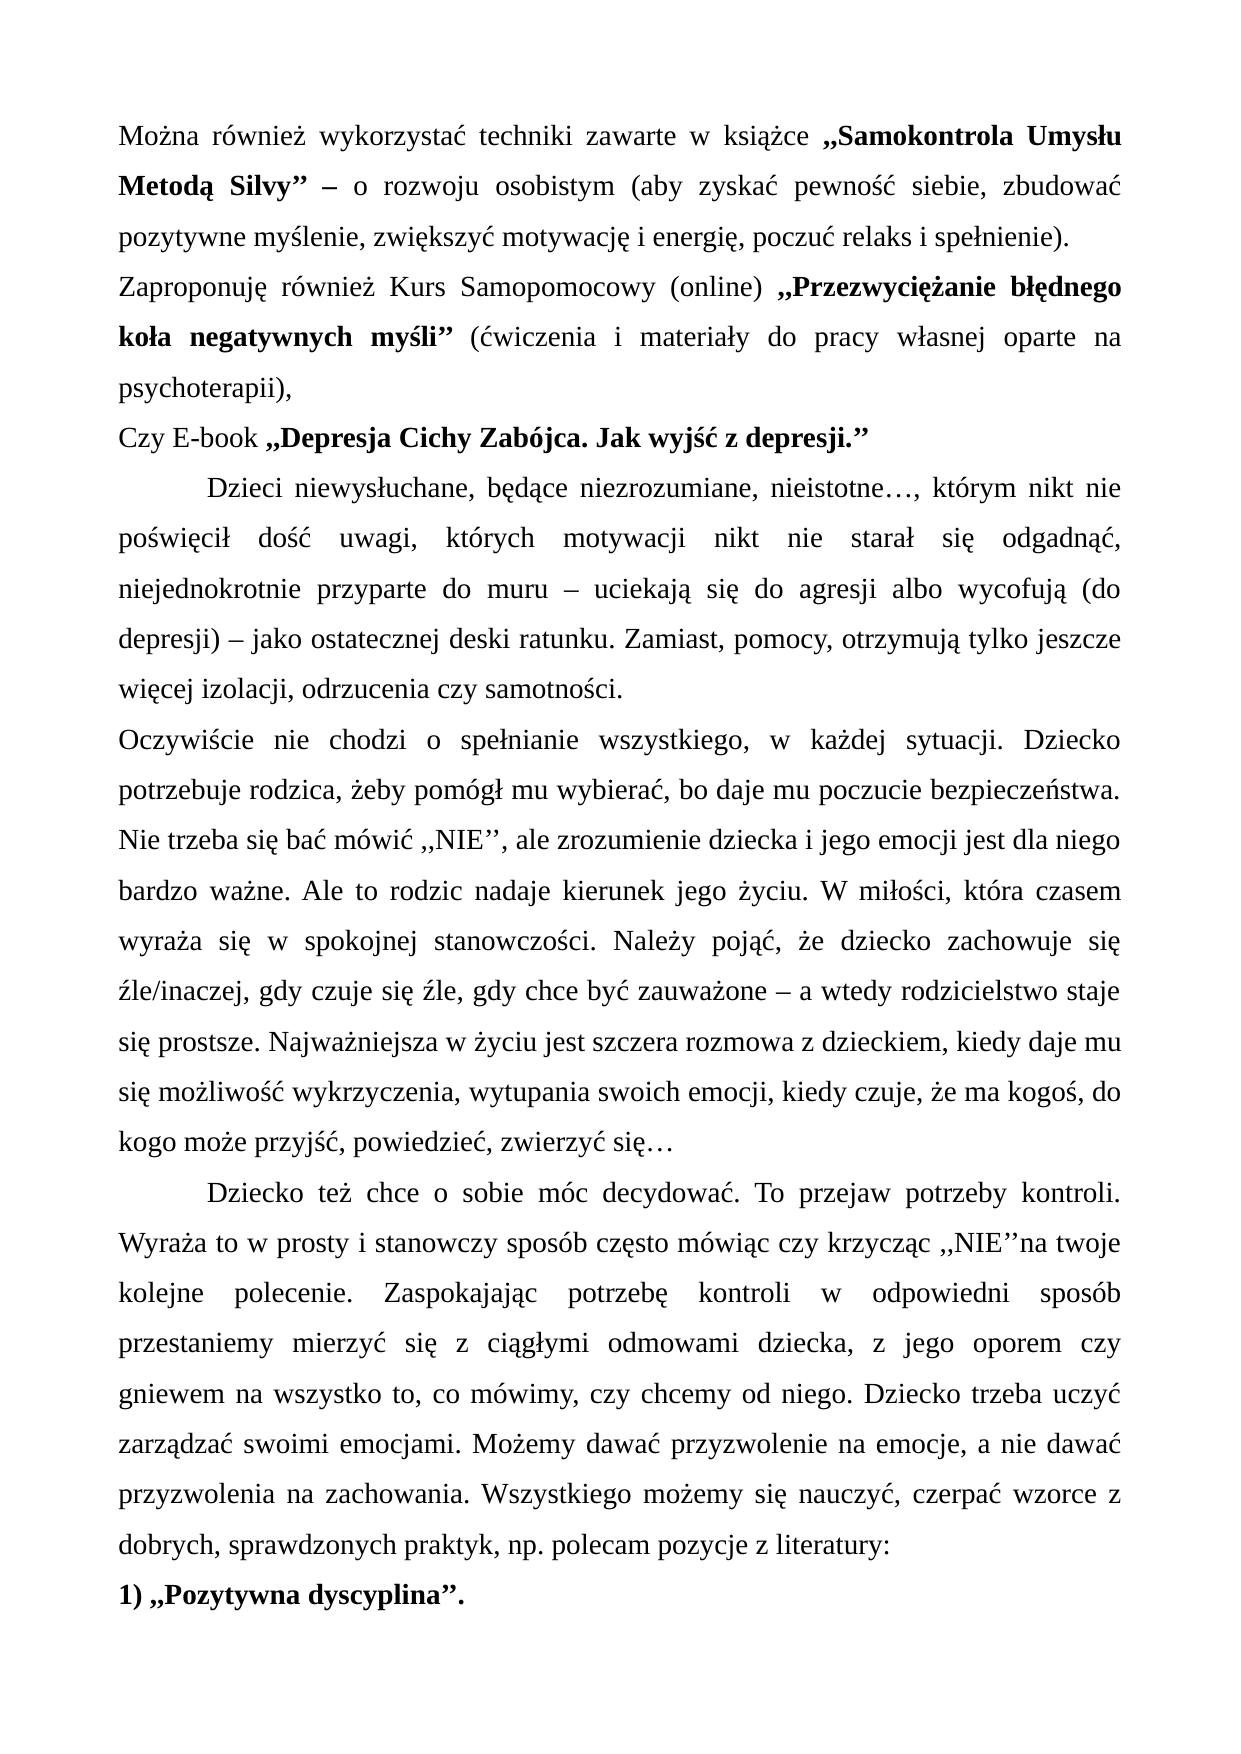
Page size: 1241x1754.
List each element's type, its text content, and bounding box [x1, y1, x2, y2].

text Można również wykorzystać techniki zawarte w książce ,,Samokontrola Umysłu Metodą Silvy’’ – o rozwoju osobistym (aby zyskać pewność siebie, zbudować pozytywne myślenie, zwiększyć motywację i energię, poczuć relaks i spełnienie). [118, 118, 1122, 252]
text Zaproponuję również Kurs Samopomocowy (online) ,,Przezwyciężanie błędnego koła negatywnych myśli’’ (ćwiczenia i materiały do pracy własnej oparte na psychoterapii), [118, 269, 1122, 403]
text Dziecko też chce o sobie móc decydować. To przejaw potrzeby kontroli. Wyraża to w prosty i stanowczy sposób często mówiąc czy krzycząc ,,NIE’’na twoje kolejne polecenie. Zaspokajając potrzebę kontroli w odpowiedni sposób przestaniemy mierzyć się z ciągłymi odmowami dziecka, z jego oporem czy gniewem na wszystko to, co mówimy, czy chcemy od niego. Dziecko trzeba uczyć zarządzać swoimi emocjami. Możemy dawać przyzwolenie na emocje, a nie dawać przyzwolenia na zachowania. Wszystkiego możemy się nauczyć, czerpać wzorce z dobrych, sprawdzonych praktyk, np. polecam pozycje z literatury: [118, 1175, 1122, 1560]
text Dzieci niewysłuchane, będące niezrozumiane, nieistotne…, którym nikt nie poświęcił dość uwagi, których motywacji nikt nie starał się odgadnąć, niejednokrotnie przyparte do muru – uciekają się do agresji albo wycofują (do depresji) – jako ostatecznej deski ratunku. Zamiast, pomocy, otrzymują tylko jeszcze więcej izolacji, odrzucenia czy samotności. [118, 470, 1122, 705]
text Oczywiście nie chodzi o spełnianie wszystkiego, w każdej sytuacji. Dziecko potrzebuje rodzica, żeby pomógł mu wybierać, bo daje mu poczucie bezpieczeństwa. Nie trzeba się bać mówić ,,NIE’’, ale zrozumienie dziecka i jego emocji jest dla niego bardzo ważne. Ale to rodzic nadaje kierunek jego życiu. W miłości, która czasem wyraża się w spokojnej stanowczości. Należy pojąć, że dziecko zachowuje się źle/inaczej, gdy czuje się źle, gdy chce być zauważone – a wtedy rodzicielstwo staje się prostsze. Najważniejsza w życiu jest szczera rozmowa z dzieckiem, kiedy daje mu się możliwość wykrzyczenia, wytupania swoich emocji, kiedy czuje, że ma kogoś, do kogo może przyjść, powiedzieć, zwierzyć się… [118, 722, 1122, 1158]
text Czy E-book ,,Depresja Cichy Zabójca. Jak wyjść z depresji.’’ [118, 420, 1122, 453]
text 1) ,,Pozytywna dyscyplina’’. [118, 1577, 1122, 1611]
